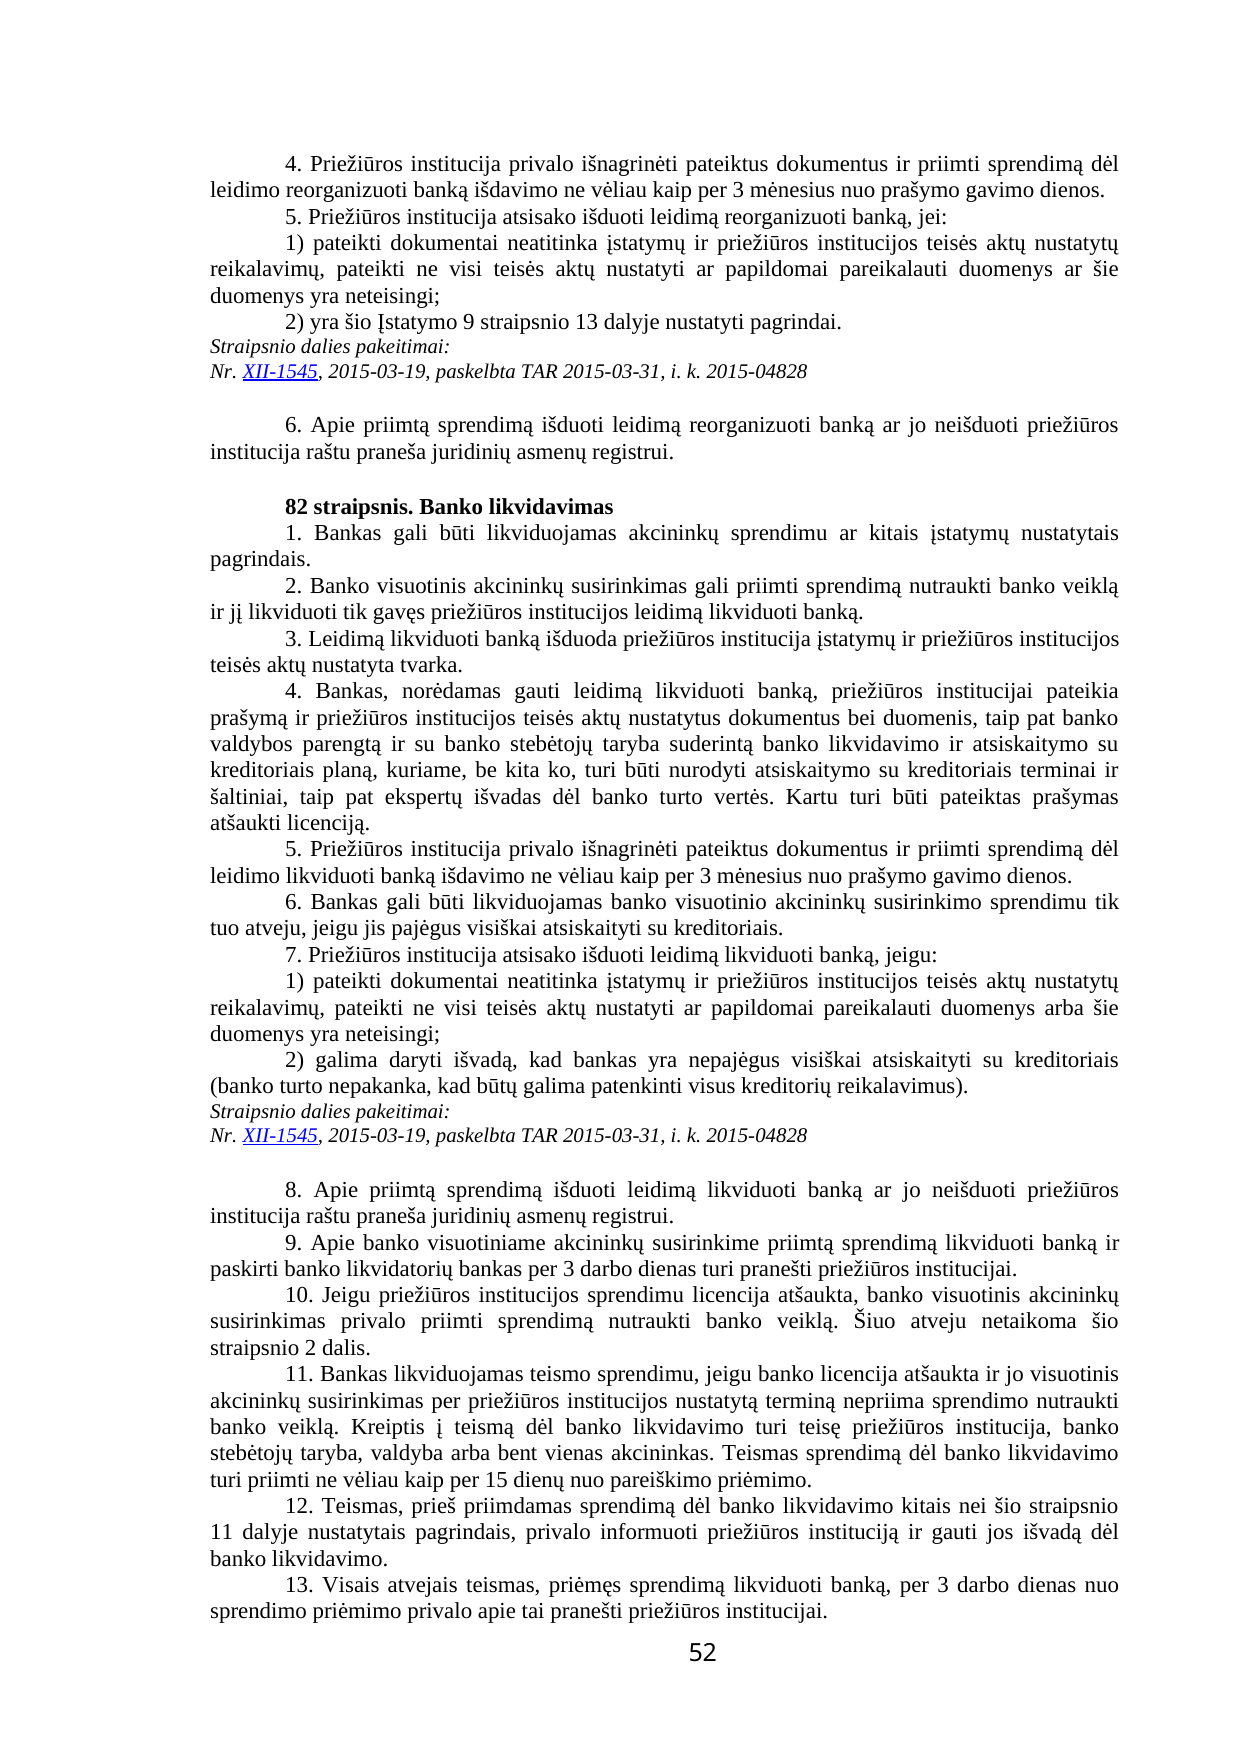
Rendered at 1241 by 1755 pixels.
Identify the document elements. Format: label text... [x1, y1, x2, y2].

text Straipsnio dalies pakeitimai: [210, 334, 1120, 358]
text 12. Teismas, prieš priimdamas sprendimą dėl banko likvidavimo kitais nei šio straipsnio 11 dalyje nustatytais pagrindais, privalo informuoti priežiūros instituciją ir gauti jos išvadą dėl banko likvidavimo. [210, 1492, 1120, 1571]
text 4. Priežiūros institucija privalo išnagrinėti pateiktus dokumentus ir priimti sprendimą dėl leidimo reorganizuoti banką išdavimo ne vėliau kaip per 3 mėnesius nuo prašymo gavimo dienos. [210, 150, 1120, 203]
text 2) galima daryti išvadą, kad bankas yra nepajėgus visiškai atsiskaityti su kreditoriais (banko turto nepakanka, kad būtų galima patenkinti visus kreditorių reikalavimus). [210, 1046, 1120, 1099]
text 1. Bankas gali būti likviduojamas akcininkų sprendimu ar kitais įstatymų nustatytais pagrindais. [210, 519, 1120, 572]
text 4. Bankas, norėdamas gauti leidimą likviduoti banką, priežiūros institucijai pateikia prašymą ir priežiūros institucijos teisės aktų nustatytus dokumentus bei duomenis, taip pat banko valdybos parengtą ir su banko stebėtojų taryba suderintą banko likvidavimo ir atsiskaitymo su kreditoriais planą, kuriame, be kita ko, turi būti nurodyti atsiskaitymo su kreditoriais terminai ir šaltiniai, taip pat ekspertų išvadas dėl banko turto vertės. Kartu turi būti pateiktas prašymas atšaukti licenciją. [210, 677, 1120, 835]
text 2. Banko visuotinis akcininkų susirinkimas gali priimti sprendimą nutraukti banko veiklą ir jį likviduoti tik gavęs priežiūros institucijos leidimą likviduoti banką. [210, 572, 1120, 624]
text 7. Priežiūros institucija atsisako išduoti leidimą likviduoti banką, jeigu: [210, 941, 1120, 967]
text 5. Priežiūros institucija privalo išnagrinėti pateiktus dokumentus ir priimti sprendimą dėl leidimo likviduoti banką išdavimo ne vėliau kaip per 3 mėnesius nuo prašymo gavimo dienos. [210, 835, 1120, 888]
text 1) pateikti dokumentai neatitinka įstatymų ir priežiūros institucijos teisės aktų nustatytų reikalavimų, pateikti ne visi teisės aktų nustatyti ar papildomai pareikalauti duomenys arba šie duomenys yra neteisingi; [210, 967, 1120, 1046]
text Nr. XII-1545, 2015-03-19, paskelbta TAR 2015-03-31, i. k. 2015-04828 [210, 358, 1120, 383]
text 82 straipsnis. Banko likvidavimas [210, 493, 1120, 519]
text 10. Jeigu priežiūros institucijos sprendimu licencija atšaukta, banko visuotinis akcininkų susirinkimas privalo priimti sprendimą nutraukti banko veiklą. Šiuo atveju netaikoma šio straipsnio 2 dalis. [210, 1281, 1120, 1360]
text Straipsnio dalies pakeitimai: [210, 1099, 1120, 1123]
text 9. Apie banko visuotiniame akcininkų susirinkime priimtą sprendimą likviduoti banką ir paskirti banko likvidatorių bankas per 3 darbo dienas turi pranešti priežiūros institucijai. [210, 1228, 1120, 1281]
text Nr. XII-1545, 2015-03-19, paskelbta TAR 2015-03-31, i. k. 2015-04828 [210, 1123, 1120, 1147]
text 13. Visais atvejais teismas, priėmęs sprendimą likviduoti banką, per 3 darbo dienas nuo sprendimo priėmimo privalo apie tai pranešti priežiūros institucijai. [210, 1571, 1120, 1624]
text 6. Bankas gali būti likviduojamas banko visuotinio akcininkų susirinkimo sprendimu tik tuo atveju, jeigu jis pajėgus visiškai atsiskaityti su kreditoriais. [210, 888, 1120, 941]
text 2) yra šio Įstatymo 9 straipsnio 13 dalyje nustatyti pagrindai. [210, 308, 1120, 334]
text 6. Apie priimtą sprendimą išduoti leidimą reorganizuoti banką ar jo neišduoti priežiūros institucija raštu praneša juridinių asmenų registrui. [210, 411, 1120, 464]
text 11. Bankas likviduojamas teismo sprendimu, jeigu banko licencija atšaukta ir jo visuotinis akcininkų susirinkimas per priežiūros institucijos nustatytą terminą nepriima sprendimo nutraukti banko veiklą. Kreiptis į teismą dėl banko likvidavimo turi teisę priežiūros institucija, banko stebėtojų taryba, valdyba arba bent vienas akcininkas. Teismas sprendimą dėl banko likvidavimo turi priimti ne vėliau kaip per 15 dienų nuo pareiškimo priėmimo. [210, 1360, 1120, 1492]
text 1) pateikti dokumentai neatitinka įstatymų ir priežiūros institucijos teisės aktų nustatytų reikalavimų, pateikti ne visi teisės aktų nustatyti ar papildomai pareikalauti duomenys ar šie duomenys yra neteisingi; [210, 229, 1120, 308]
text 8. Apie priimtą sprendimą išduoti leidimą likviduoti banką ar jo neišduoti priežiūros institucija raštu praneša juridinių asmenų registrui. [210, 1176, 1120, 1228]
text 3. Leidimą likviduoti banką išduoda priežiūros institucija įstatymų ir priežiūros institucijos teisės aktų nustatyta tvarka. [210, 624, 1120, 677]
text 5. Priežiūros institucija atsisako išduoti leidimą reorganizuoti banką, jei: [210, 203, 1120, 229]
